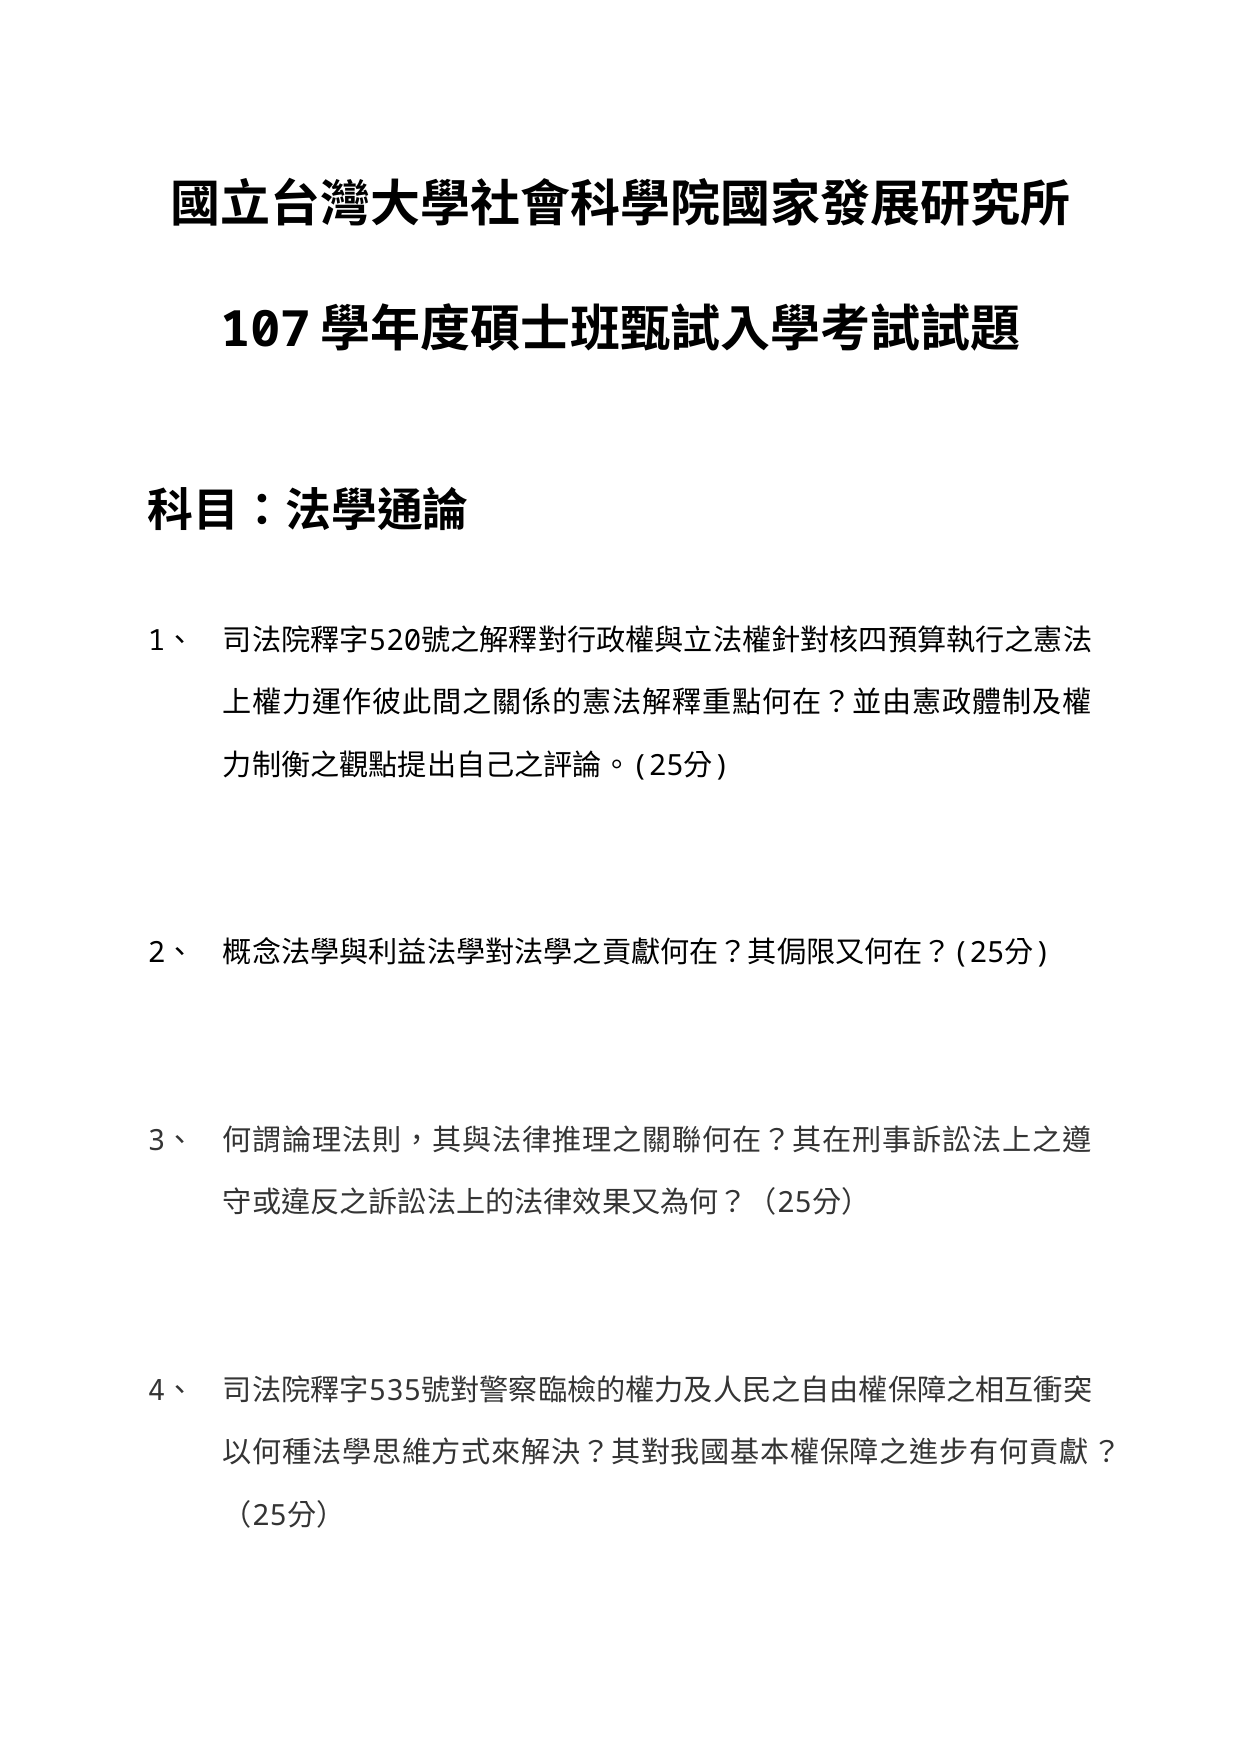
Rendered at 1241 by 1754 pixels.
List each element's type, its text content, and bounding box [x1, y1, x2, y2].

list 概念法學與利益法學對法學之貢獻何在？其侷限又何在？(25分) [148, 908, 1092, 971]
list 何謂論理法則，其與法律推理之關聯何在？其在刑事訴訟法上之遵守或違反之訴訟法上的法律效果又為何？（25分） [148, 1096, 1092, 1221]
text 國立台灣大學社會科學院國家發展研究所 [148, 127, 1092, 252]
list 司法院釋字535號對警察臨檢的權力及人民之自由權保障之相互衝突以何種法學思維方式來解決？其對我國基本權保障之進步有何貢獻？（25分） [148, 1346, 1092, 1533]
list 司法院釋字520號之解釋對行政權與立法權針對核四預算執行之憲法上權力運作彼此間之關係的憲法解釋重點何在？並由憲政體制及權力制衡之觀點提出自己之評論。(25分) [148, 596, 1092, 783]
text 科目：法學通論 [148, 433, 1092, 558]
text 107學年度碩士班甄試入學考試試題 [148, 252, 1092, 377]
